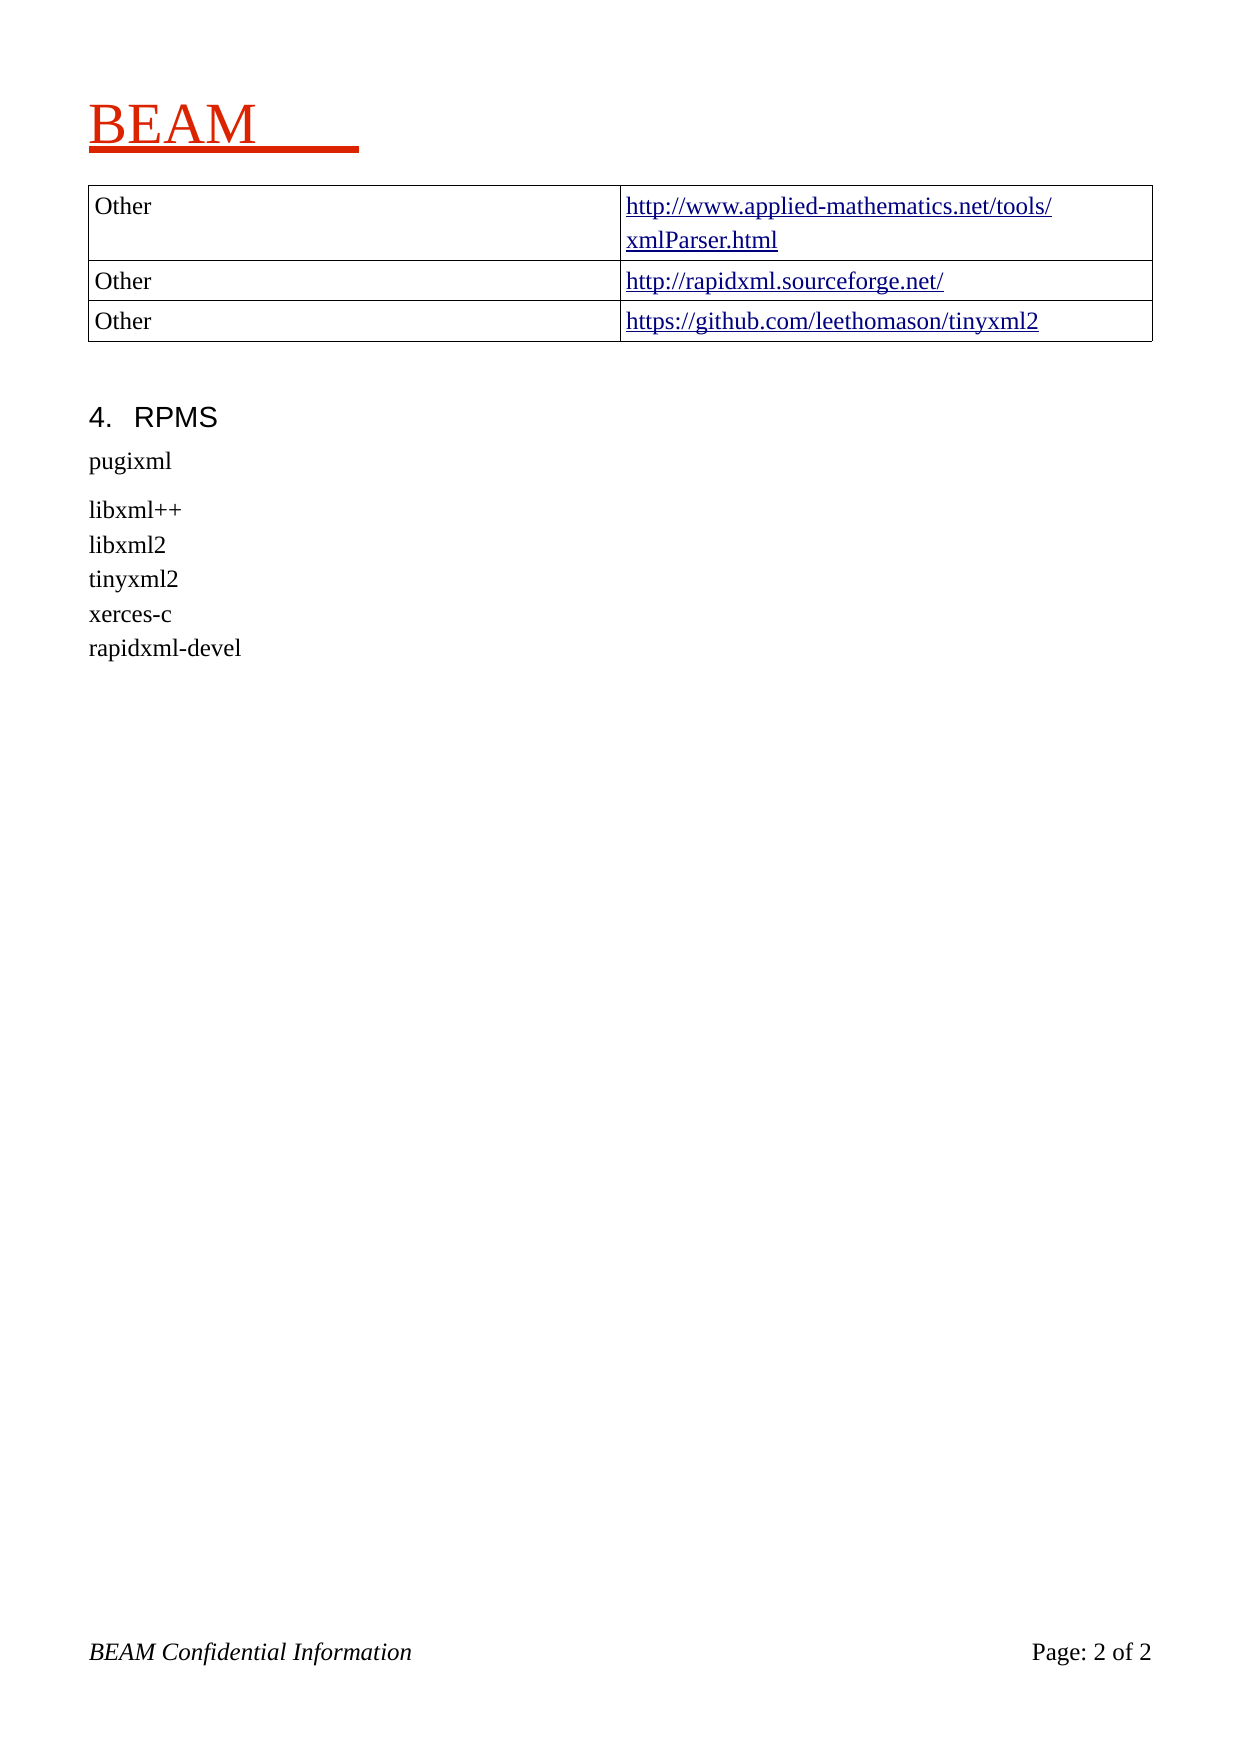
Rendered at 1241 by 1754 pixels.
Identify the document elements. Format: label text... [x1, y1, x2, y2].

table_cell http://rapidxml.sourceforge.net/ [621, 261, 1152, 300]
table_cell Other [89, 186, 620, 260]
text pugixml [88, 446, 1152, 475]
table_cell Other [89, 261, 620, 300]
table_cell Other [89, 301, 620, 341]
table_cell https://github.com/leethomason/tinyxml2 [621, 301, 1152, 341]
text libxml++ libxml2 tinyxml2 xerces-c rapidxml-devel [88, 495, 1152, 662]
subtitle RPMS [88, 400, 1152, 434]
table_cell http://www.applied-mathematics.net/tools/xmlParser.html [621, 186, 1152, 260]
